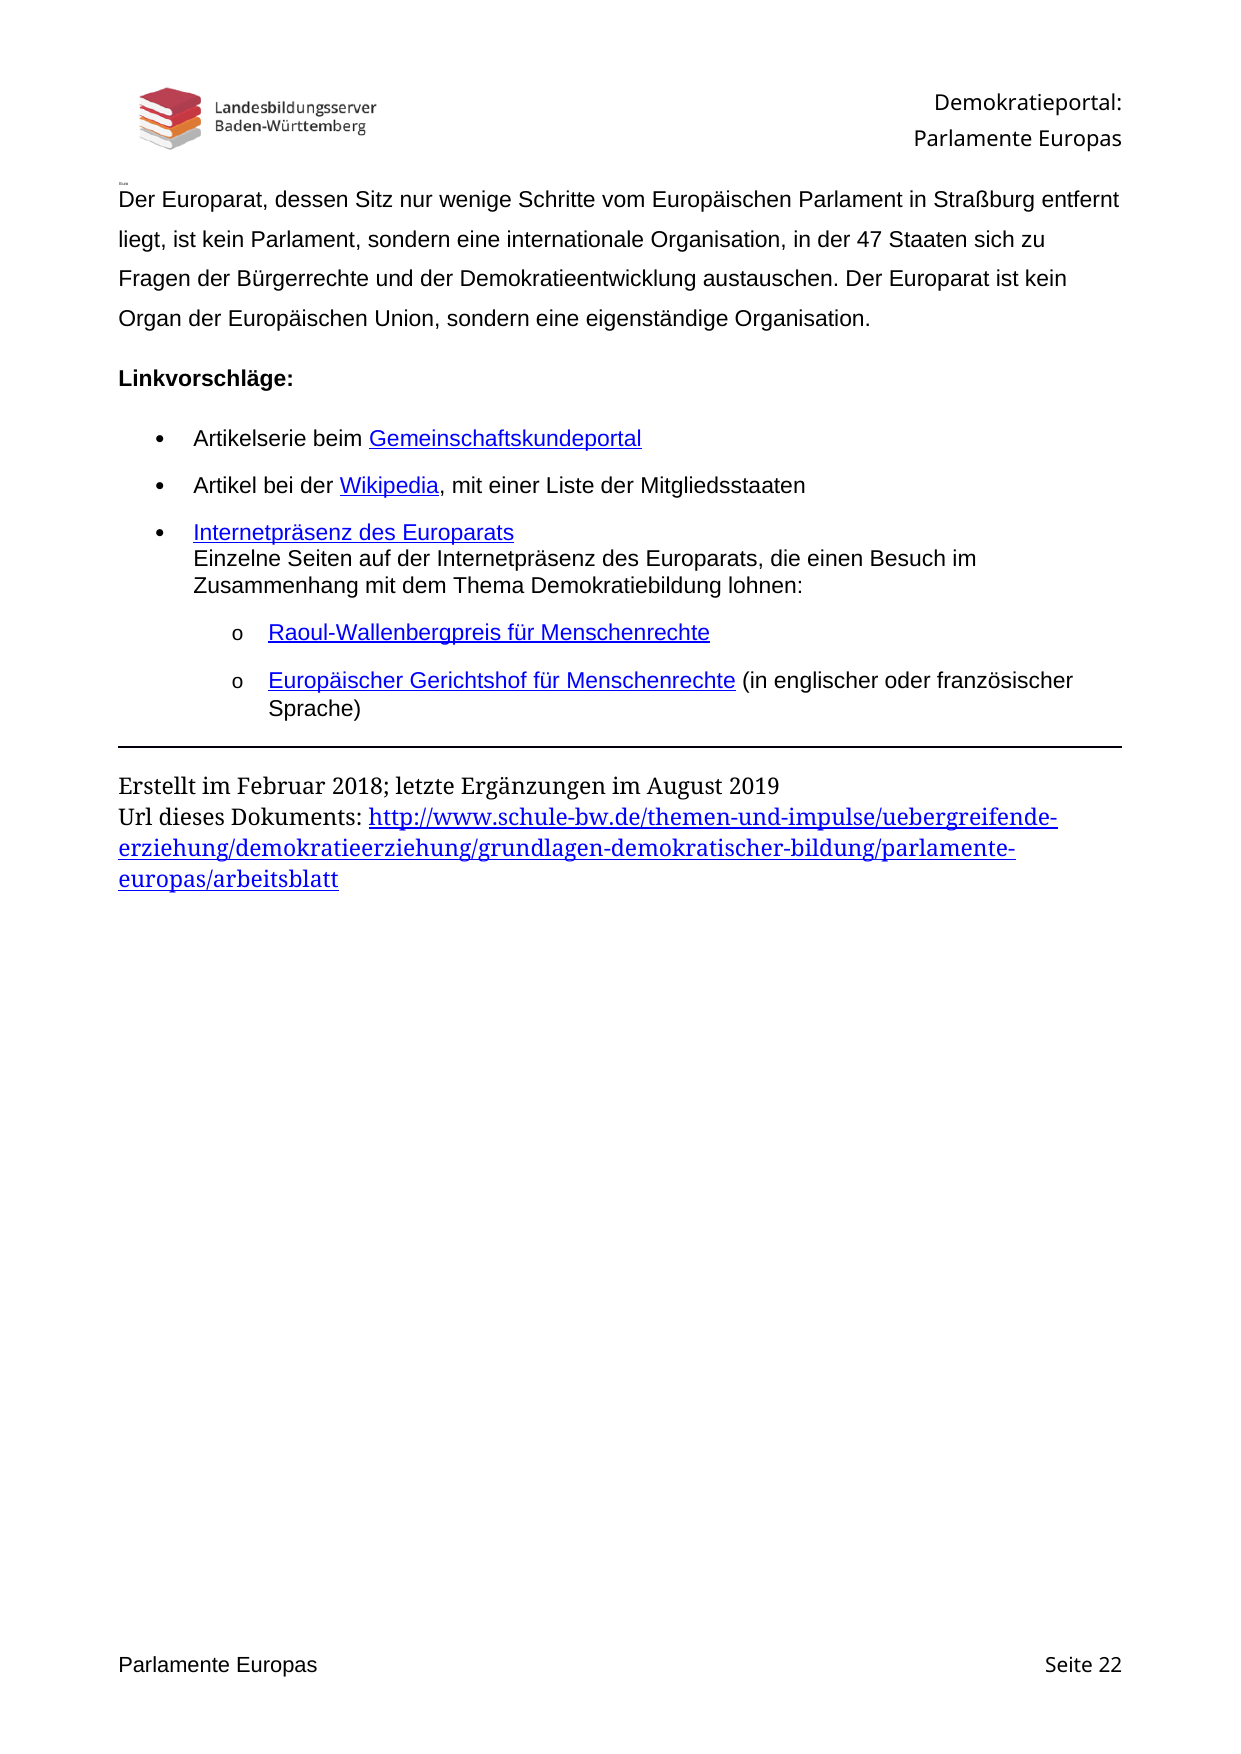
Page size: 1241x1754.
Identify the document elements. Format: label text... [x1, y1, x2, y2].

text Der Europarat, dessen Sitz nur wenige Schritte vom Europäischen Parlament in Straßburg entfernt liegt, ist kein Parlament, sondern eine internationale Organisation, in der 47 Staaten sich zu Fragen der Bürgerrechte und der Demokratieentwicklung austauschen. Der Europarat ist kein Organ der Europäischen Union, sondern eine eigenständige Organisation. [118, 186, 1122, 331]
text Erstellt im Februar 2018; letzte Ergänzungen im August 2019 [118, 769, 1122, 801]
list Internetpräsenz des Europarats Einzelne Seiten auf der Internetpräsenz des Europarats, die einen Besuch im Zusammenhang mit dem Thema Demokratiebildung lohnen: [156, 519, 1122, 598]
list Raoul-Wallenbergpreis für Menschenrechte [231, 619, 1122, 646]
list Artikel bei der Wikipedia, mit einer Liste der Mitgliedsstaaten [156, 472, 1122, 498]
list Europäischer Gerichtshof für Menschenrechte (in englischer oder französischer Sprache) [231, 667, 1122, 721]
text Url dieses Dokuments: http://www.schule-bw.de/themen-und-impulse/uebergreifende-erziehung/demokratieerziehung/grundlagen-demokratischer-bildung/parlamente-europas/arbeitsblatt [118, 801, 1122, 894]
picture [129, 76, 380, 157]
text Linkvorschläge: [118, 365, 1122, 391]
list Artikelserie beim Gemeinschaftskundeportal [156, 425, 1122, 451]
